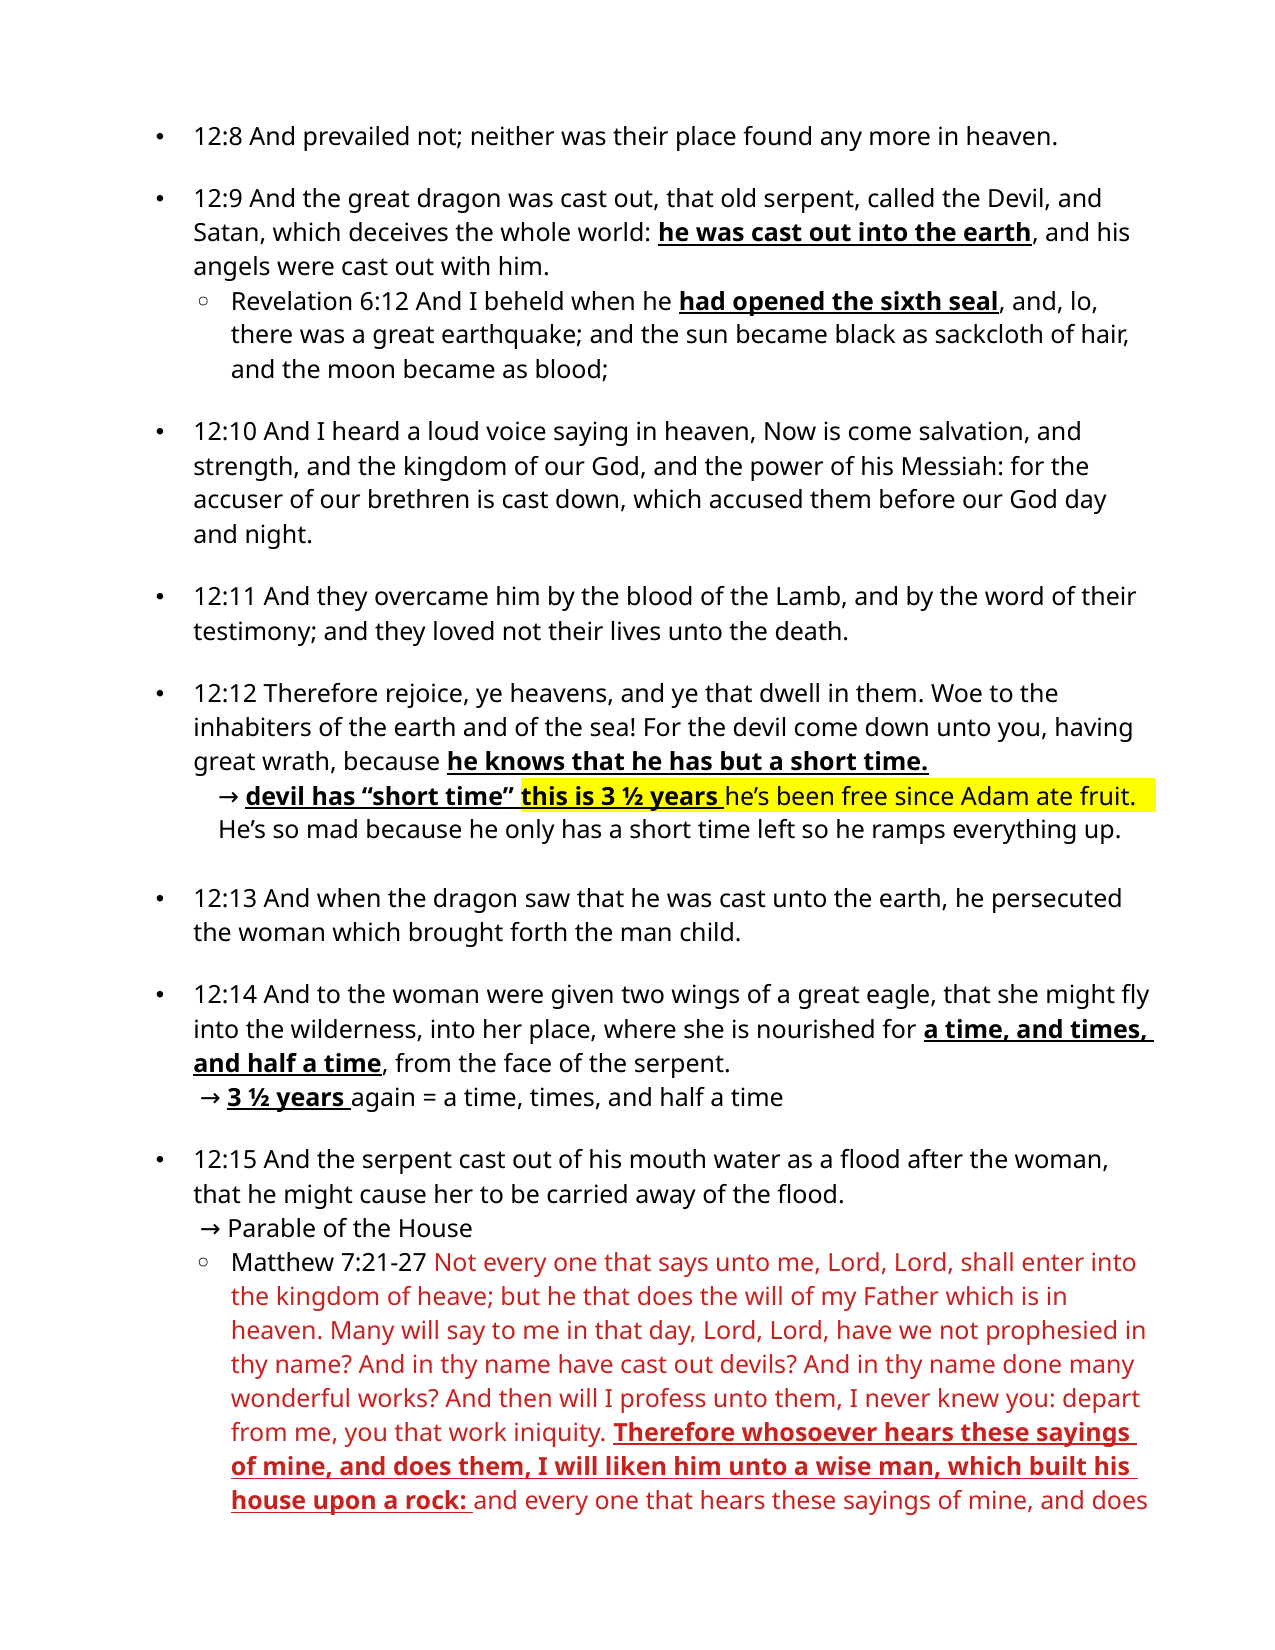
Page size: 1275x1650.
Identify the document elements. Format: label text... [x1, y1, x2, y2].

list 12:12 Therefore rejoice, ye heavens, and ye that dwell in them. Woe to the inhabiters of the earth and of the sea! For the devil come down unto you, having great wrath, because he knows that he has but a short time. [156, 676, 1157, 778]
list 12:9 And the great dragon was cast out, that old serpent, called the Devil, and Satan, which deceives the whole world: he was cast out into the earth, and his angels were cast out with him. [156, 181, 1157, 283]
text → devil has “short time” this is 3 ½ years he’s been free since Adam ate fruit. He’s so mad because he only has a short time left so he ramps everything up. [118, 778, 1157, 846]
list 12:13 And when the dragon saw that he was cast unto the earth, he persecuted the woman which brought forth the man child. [156, 880, 1157, 948]
list → 3 ½ years again = a time, times, and half a time [156, 1079, 1157, 1113]
list → Parable of the House [156, 1210, 1157, 1244]
list 12:14 And to the woman were given two wings of a great eagle, that she might fly into the wilderness, into her place, where she is nourished for a time, and times, and half a time, from the face of the serpent. [156, 977, 1157, 1079]
list Revelation 6:12 And I beheld when he had opened the sixth seal, and, lo, there was a great earthquake; and the sun became black as sackcloth of hair, and the moon became as blood; [193, 283, 1157, 385]
list 12:11 And they overcame him by the blood of the Lamb, and by the word of their testimony; and they loved not their lives unto the death. [156, 579, 1157, 647]
list Matthew 7:21-27 Not every one that says unto me, Lord, Lord, shall enter into the kingdom of heave; but he that does the will of my Father which is in heaven. Many will say to me in that day, Lord, Lord, have we not prophesied in thy name? And in thy name have cast out devils? And in thy name done many wonderful works? And then will I profess unto them, I never knew you: depart from me, you that work iniquity. Therefore whosoever hears these sayings of mine, and does them, I will liken him unto a wise man, which built his house upon a rock: and every one that hears these sayings of mine, and does [193, 1244, 1157, 1517]
list 12:8 And prevailed not; neither was their place found any more in heaven. [156, 118, 1157, 152]
list 12:15 And the serpent cast out of his mouth water as a flood after the woman, that he might cause her to be carried away of the flood. [156, 1142, 1157, 1210]
list 12:10 And I heard a loud voice saying in heaven, Now is come salvation, and strength, and the kingdom of our God, and the power of his Messiah: for the accuser of our brethren is cast down, which accused them before our God day and night. [156, 414, 1157, 550]
